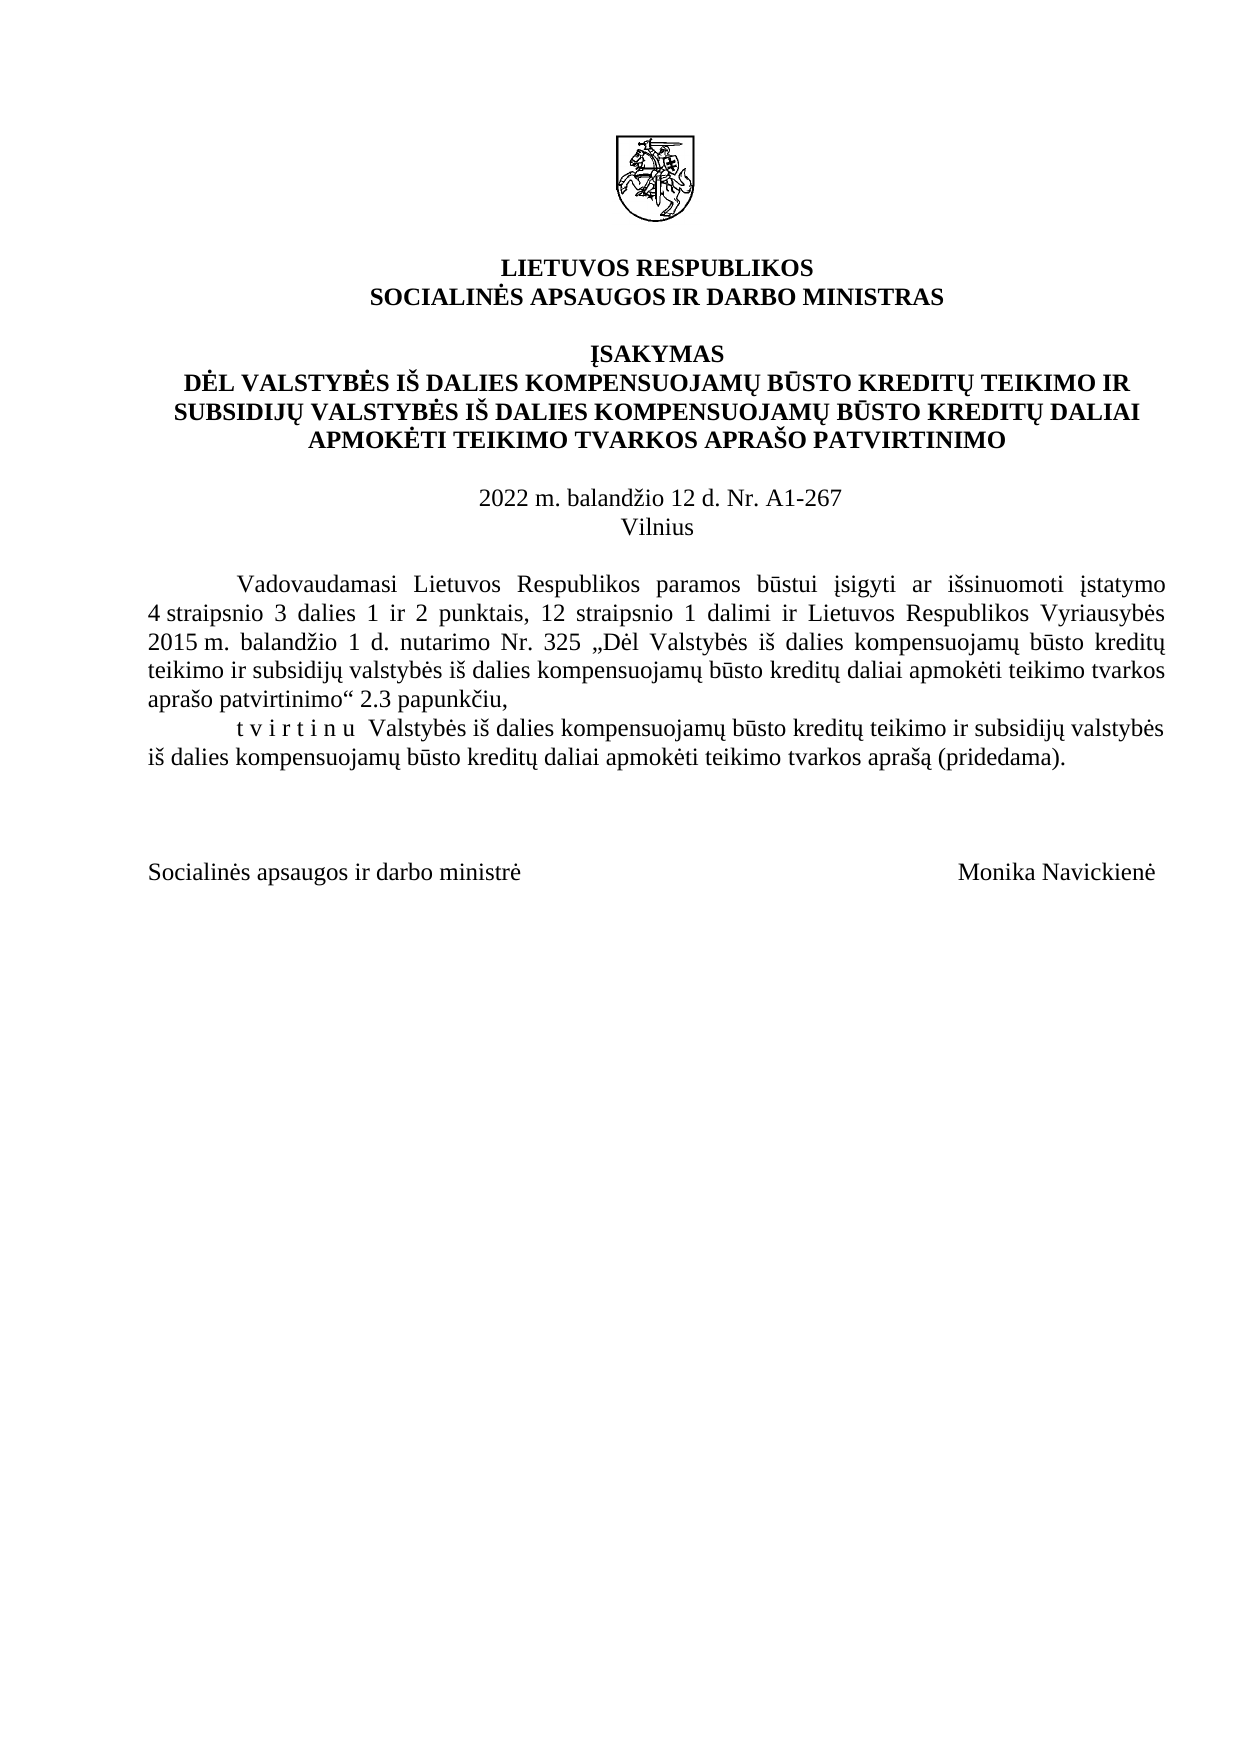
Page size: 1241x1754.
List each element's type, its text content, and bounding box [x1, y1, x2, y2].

text Vilnius [148, 512, 1167, 541]
text t v i r t i n u Valstybės iš dalies kompensuojamų būsto kreditų teikimo ir subsidijų valstybės iš dalies kompensuojamų būsto kreditų daliai apmokėti teikimo tvarkos aprašą (pridedama). [148, 713, 1167, 771]
text SOCIALINĖS APSAUGOS IR DARBO MINISTRAS [148, 282, 1167, 311]
text ĮSAKYMAS [148, 339, 1167, 368]
text LIETUVOS RESPUBLIKOS [148, 253, 1167, 282]
text Socialinės apsaugos ir darbo ministrė Monika Navickienė [148, 857, 1167, 886]
text 2022 m. balandžio 12 d. Nr. A1-267 [148, 483, 1167, 512]
text DĖL VALSTYBĖS IŠ DALIES KOMPENSUOJAMŲ BŪSTO KREDITŲ TEIKIMO IR SUBSIDIJŲ VALSTYBĖS IŠ DALIES KOMPENSUOJAMŲ BŪSTO KREDITŲ DALIAI APMOKĖTI TEIKIMO TVARKOS APRAŠO PATVIRTINIMO [148, 368, 1167, 454]
text Vadovaudamasi Lietuvos Respublikos paramos būstui įsigyti ar išsinuomoti įstatymo 4 straipsnio 3 dalies 1 ir 2 punktais, 12 straipsnio 1 dalimi ir Lietuvos Respublikos Vyriausybės 2015 m. balandžio 1 d. nutarimo Nr. 325 „Dėl Valstybės iš dalies kompensuojamų būsto kreditų teikimo ir subsidijų valstybės iš dalies kompensuojamų būsto kreditų daliai apmokėti teikimo tvarkos aprašo patvirtinimo“ 2.3 papunkčiu, [148, 569, 1167, 713]
